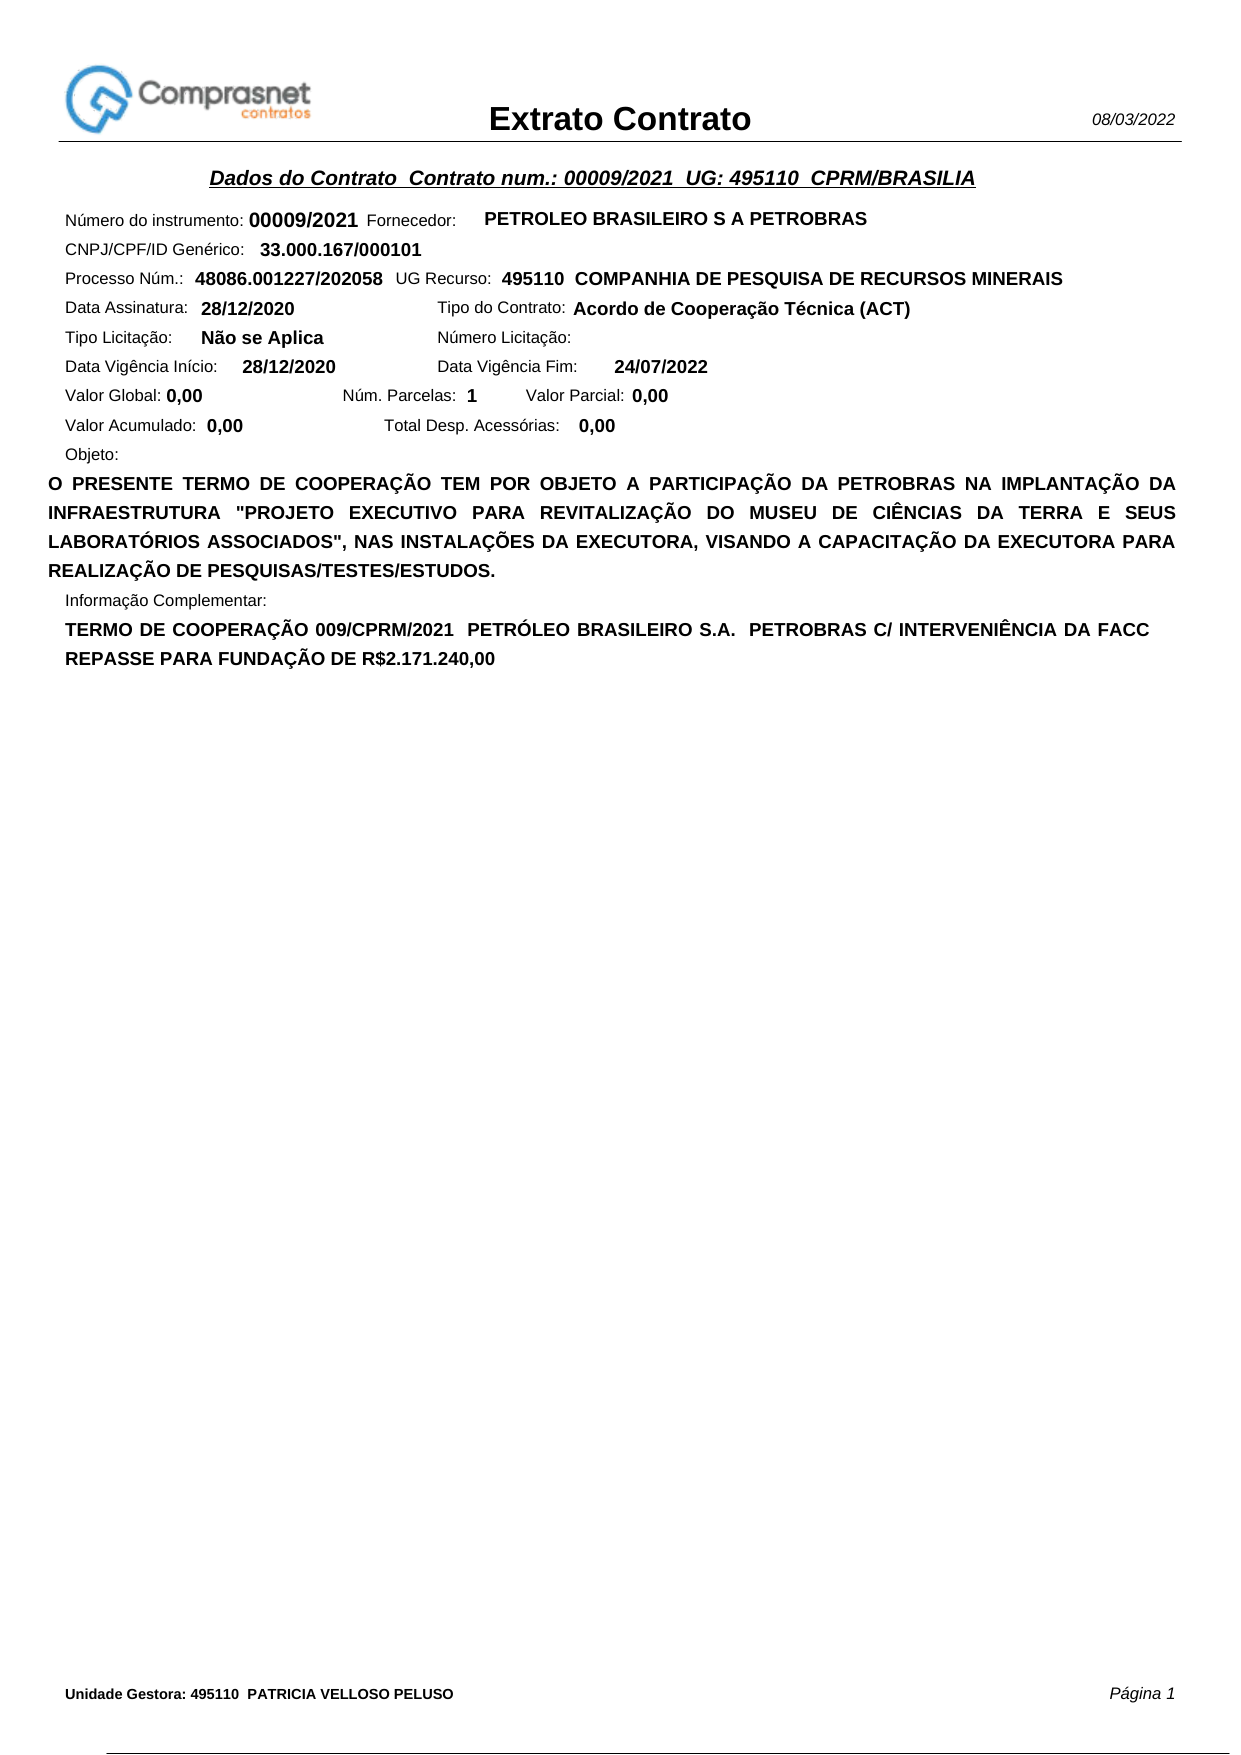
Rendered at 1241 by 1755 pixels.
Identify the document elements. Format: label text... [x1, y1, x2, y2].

text Processo Núm.: 48086.001227/2020­58 UG Recurso: 495110 ­ COMPANHIA DE PESQUISA DE RECURSOS MINERAIS [65, 268, 1193, 289]
text Tipo Licitação: Não se Aplica Número Licitação: [65, 327, 1193, 348]
subtitle Dados do Contrato ­ Contrato num.: 00009/2021 ­ UG: 495110 ­ CPRM/BRASILIA [48, 166, 1193, 190]
text Informação Complementar: [65, 591, 1193, 610]
text Objeto: [65, 445, 1193, 464]
text Data Vigência Início: 28/12/2020 Data Vigência Fim: 24/07/2022 Valor Global: 0,00 Núm. Parcelas: 1 Valor Parcial: 0,00 Valor Acumulado: 0,00 Total Desp. Acessórias: 0,00 [65, 356, 709, 436]
text Número do instrumento: 00009/2021 Fornecedor: PETROLEO BRASILEIRO S A PETROBRAS [65, 207, 1193, 231]
text O PRESENTE TERMO DE COOPERAÇÃO TEM POR OBJETO A PARTICIPAÇÃO DA PETROBRAS NA IMPLANTAÇÃO DA INFRAESTRUTURA "PROJETO EXECUTIVO PARA REVITALIZAÇÃO DO MUSEU DE CIÊNCIAS DA TERRA E SEUS LABORATÓRIOS ASSOCIADOS", NAS INSTALAÇÕES DA EXECUTORA, VISANDO A CAPACITAÇÃO DA EXECUTORA PARA REALIZAÇÃO DE PESQUISAS/TESTES/ESTUDOS. [48, 473, 1176, 582]
text TERMO DE COOPERAÇÃO 009/CPRM/2021 ­ PETRÓLEO BRASILEIRO S.A. ­ PETROBRAS C/ INTERVENIÊNCIA DA FACC ­ REPASSE PARA FUNDAÇÃO DE R$2.171.240,00 [65, 619, 1193, 669]
text CNPJ/CPF/ID Genérico: 33.000.167/0001­01 [65, 238, 1193, 260]
text Data Assinatura: 28/12/2020 Tipo do Contrato: Acordo de Cooperação Técnica (ACT) [65, 297, 1193, 319]
